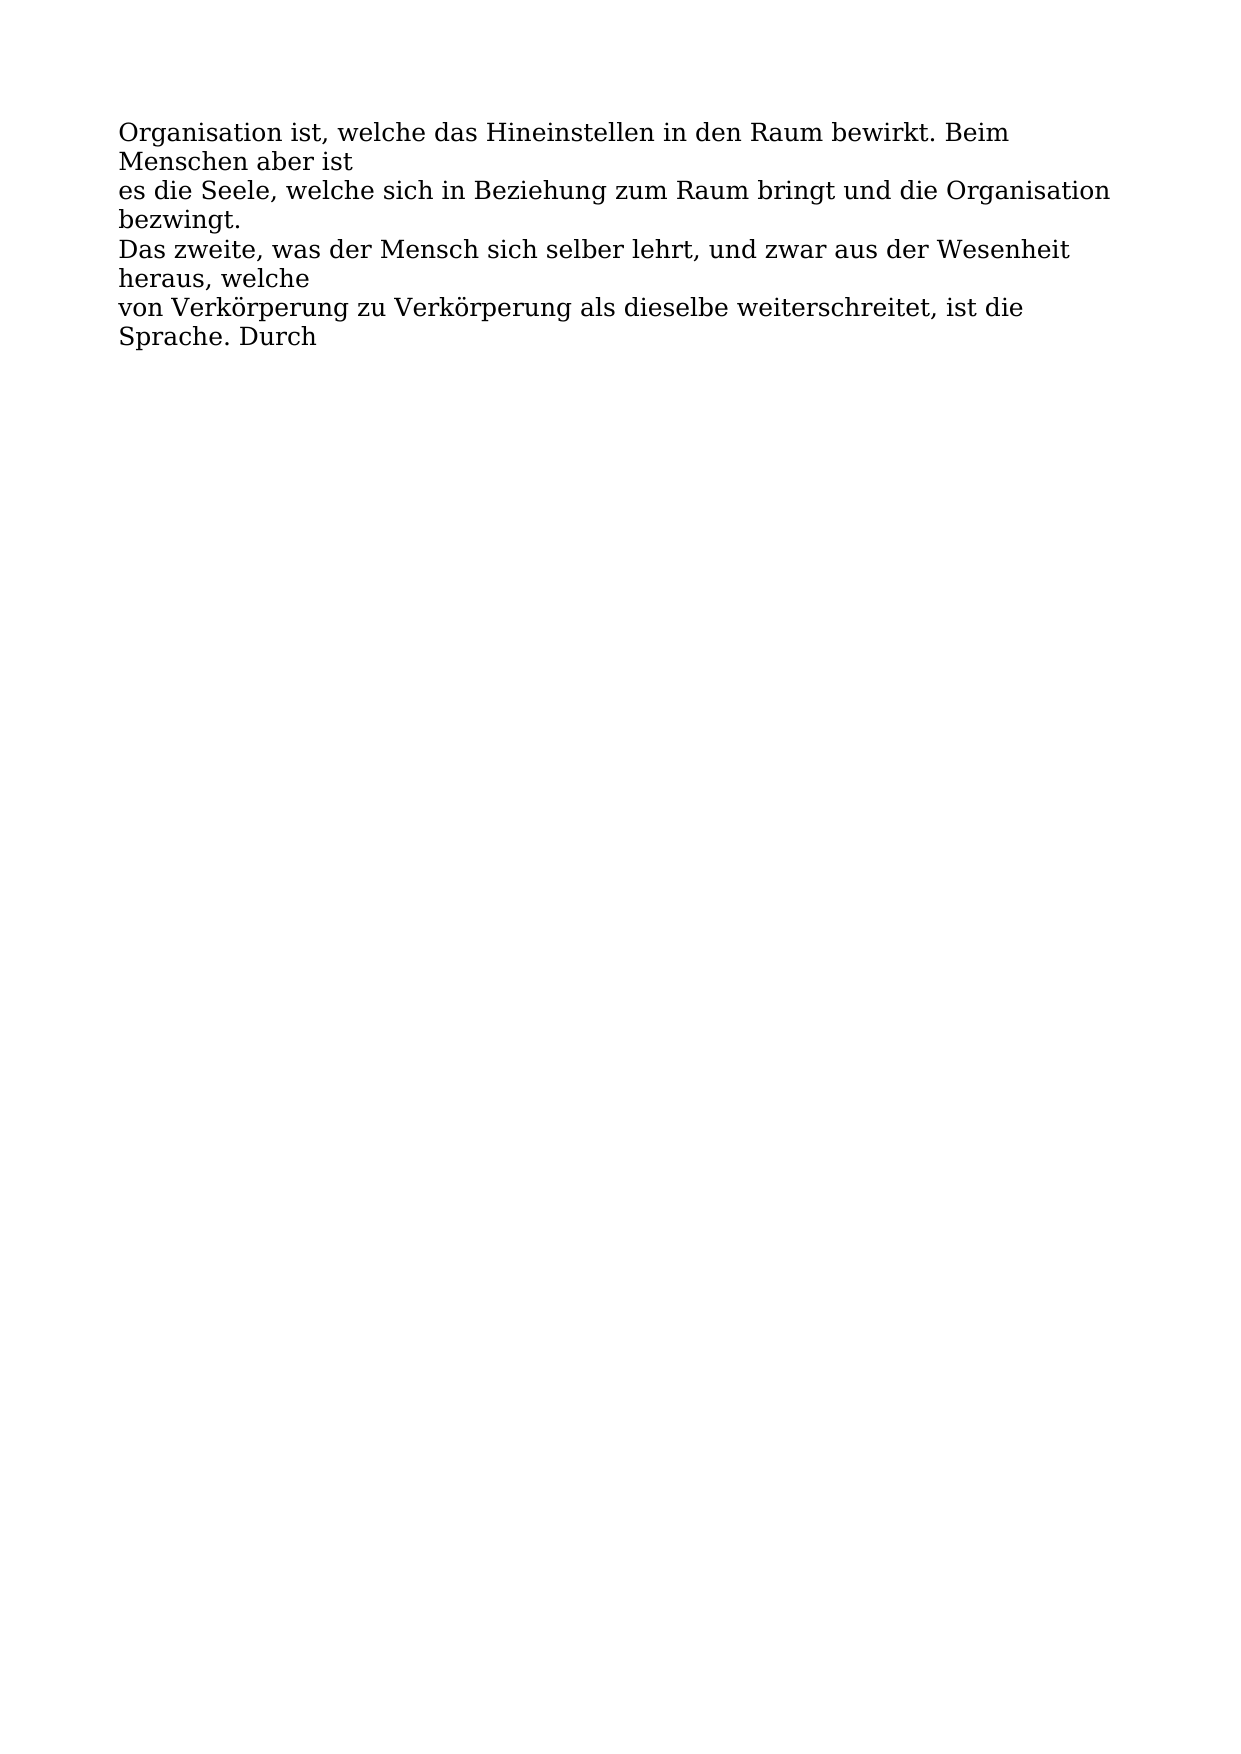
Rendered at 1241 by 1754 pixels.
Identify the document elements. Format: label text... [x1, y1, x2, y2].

text Organisation ist, welche das Hineinstellen in den Raum bewirkt. Beim Menschen aber ist [118, 118, 1122, 176]
text Das zweite, was der Mensch sich selber lehrt, und zwar aus der Wesenheit heraus, welche [118, 235, 1122, 293]
text von Verkörperung zu Verkörperung als dieselbe weiterschreitet, ist die Sprache. Durch [118, 293, 1122, 351]
text es die Seele, welche sich in Beziehung zum Raum bringt und die Organisation bezwingt. [118, 176, 1122, 235]
